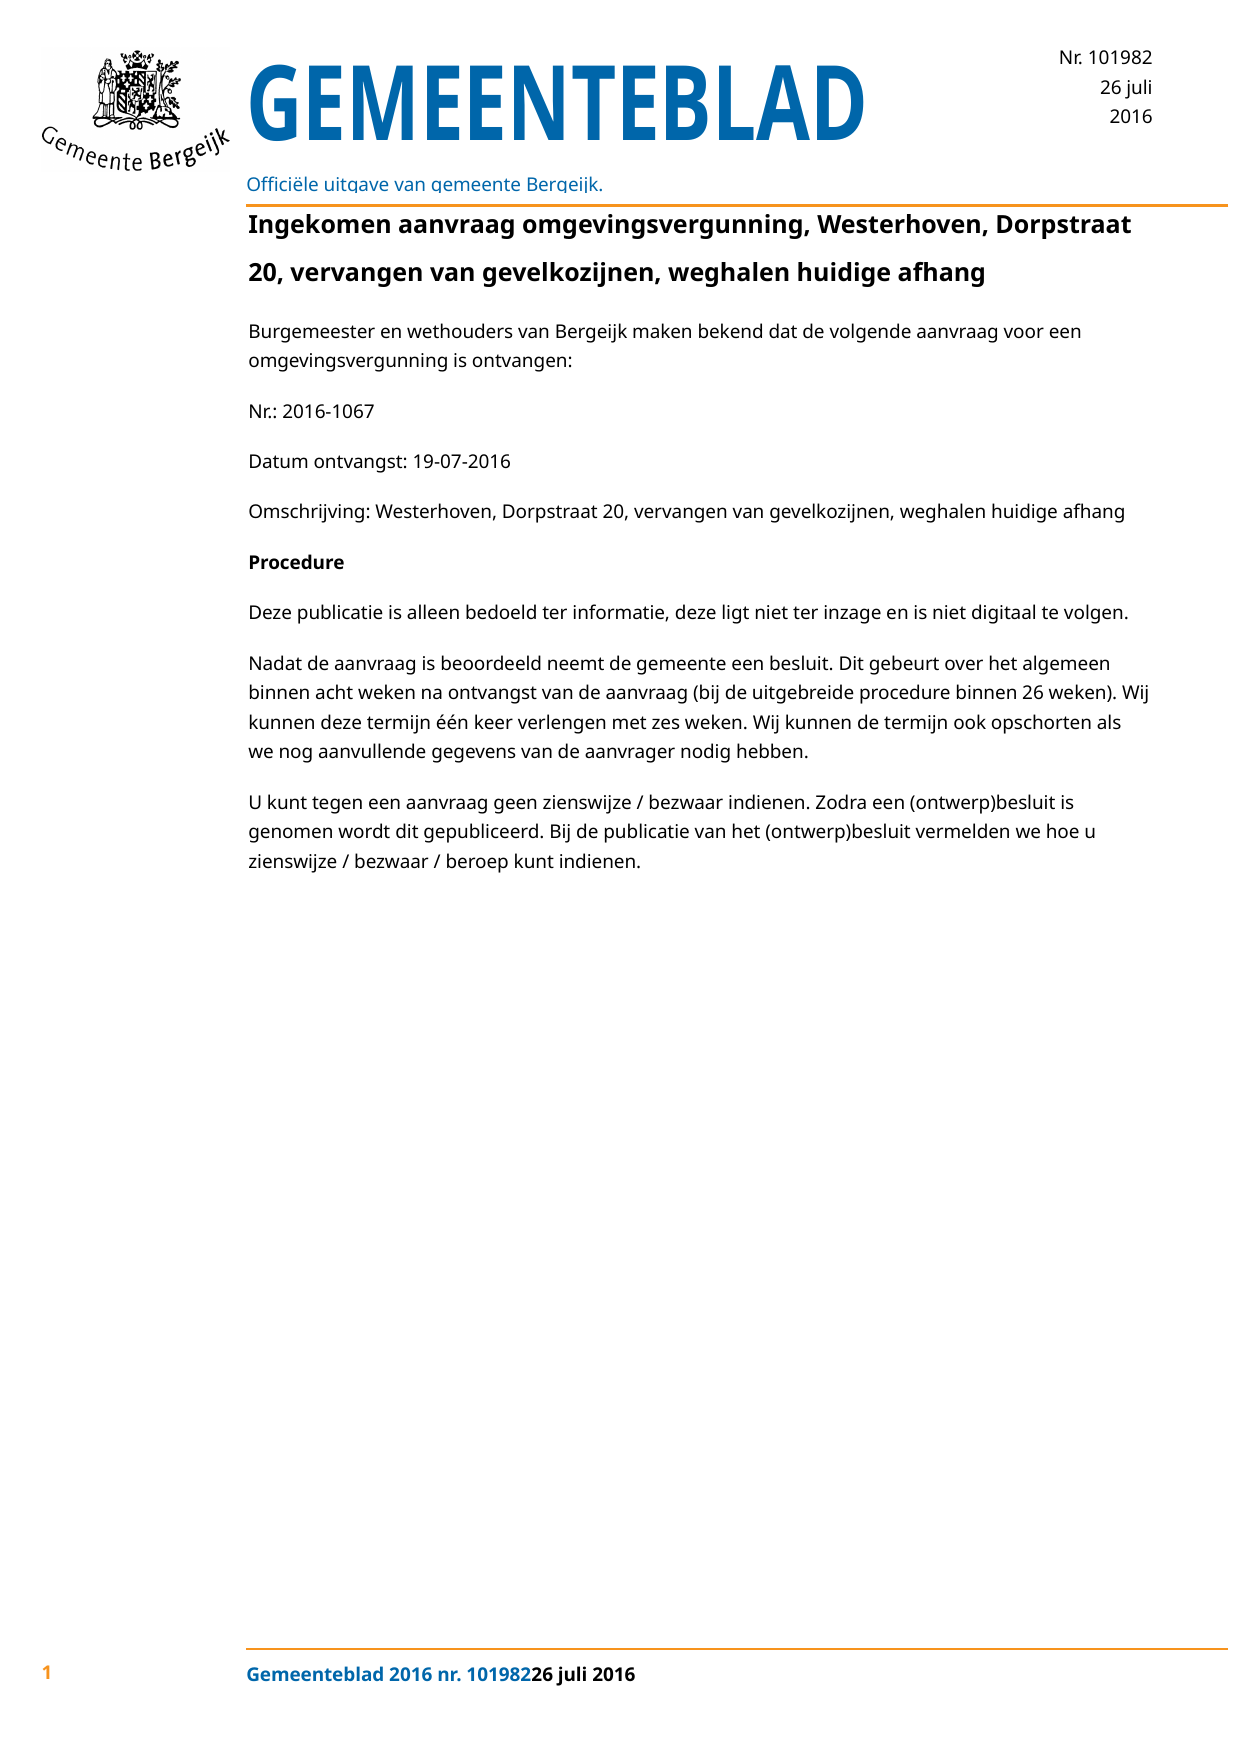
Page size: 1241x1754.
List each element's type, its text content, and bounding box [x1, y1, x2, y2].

text Datum ontvangst: 19-07-2016 [248, 448, 1152, 474]
text Burgemeester en wethouders van Bergeijk maken bekend dat de volgende aanvraag voor een omgevingsvergunning is ontvangen: [248, 318, 1152, 373]
text Procedure [248, 549, 1152, 575]
picture [41, 47, 231, 172]
text U kunt tegen een aanvraag geen zienswijze / bezwaar indienen. Zodra een (ontwerp)besluit is genomen wordt dit gepubliceerd. Bij de publicatie van het (ontwerp)besluit vermelden we hoe u zienswijze / bezwaar / beroep kunt indienen. [248, 789, 1152, 874]
text Deze publicatie is alleen bedoeld ter informatie, deze ligt niet ter inzage en is niet digitaal te volgen. [248, 599, 1152, 625]
text Ingekomen aanvraag omgevingsvergunning, Westerhoven, Dorpstraat 20, vervangen van gevelkozijnen, weghalen huidige afhang [248, 207, 1152, 288]
text Nadat de aanvraag is beoordeeld neemt de gemeente een besluit. Dit gebeurt over het algemeen binnen acht weken na ontvangst van de aanvraag (bij de uitgebreide procedure binnen 26 weken). Wij kunnen deze termijn één keer verlengen met zes weken. Wij kunnen de termijn ook opschorten als we nog aanvullende gegevens van de aanvrager nodig hebben. [248, 650, 1152, 764]
text Omschrijving: Westerhoven, Dorpstraat 20, vervangen van gevelkozijnen, weghalen huidige afhang [248, 499, 1152, 524]
text Nr.: 2016-1067 [248, 398, 1152, 424]
